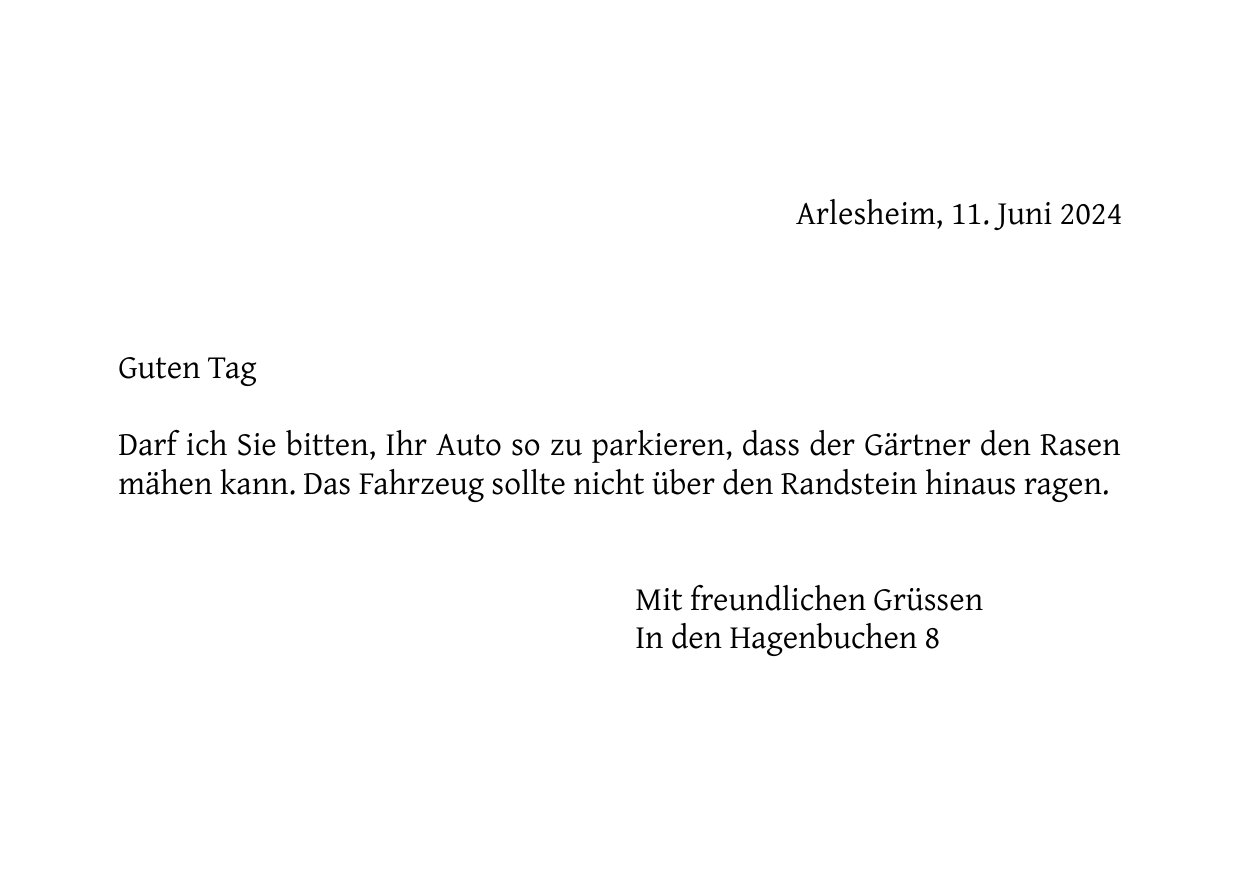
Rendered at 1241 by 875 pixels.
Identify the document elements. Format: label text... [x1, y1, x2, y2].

text Guten Tag [118, 349, 1122, 388]
text In den Hagenbuchen 8 [635, 619, 1122, 658]
text Darf ich Sie bitten, Ihr Auto so zu parkieren, dass der Gärtner den Rasen mähen kann. Das Fahrzeug sollte nicht über den Randstein hinaus ragen. [118, 426, 1122, 503]
text Mit freundlichen Grüssen [635, 581, 1122, 619]
text Arlesheim, 11. Juni 2024 [118, 195, 1122, 234]
